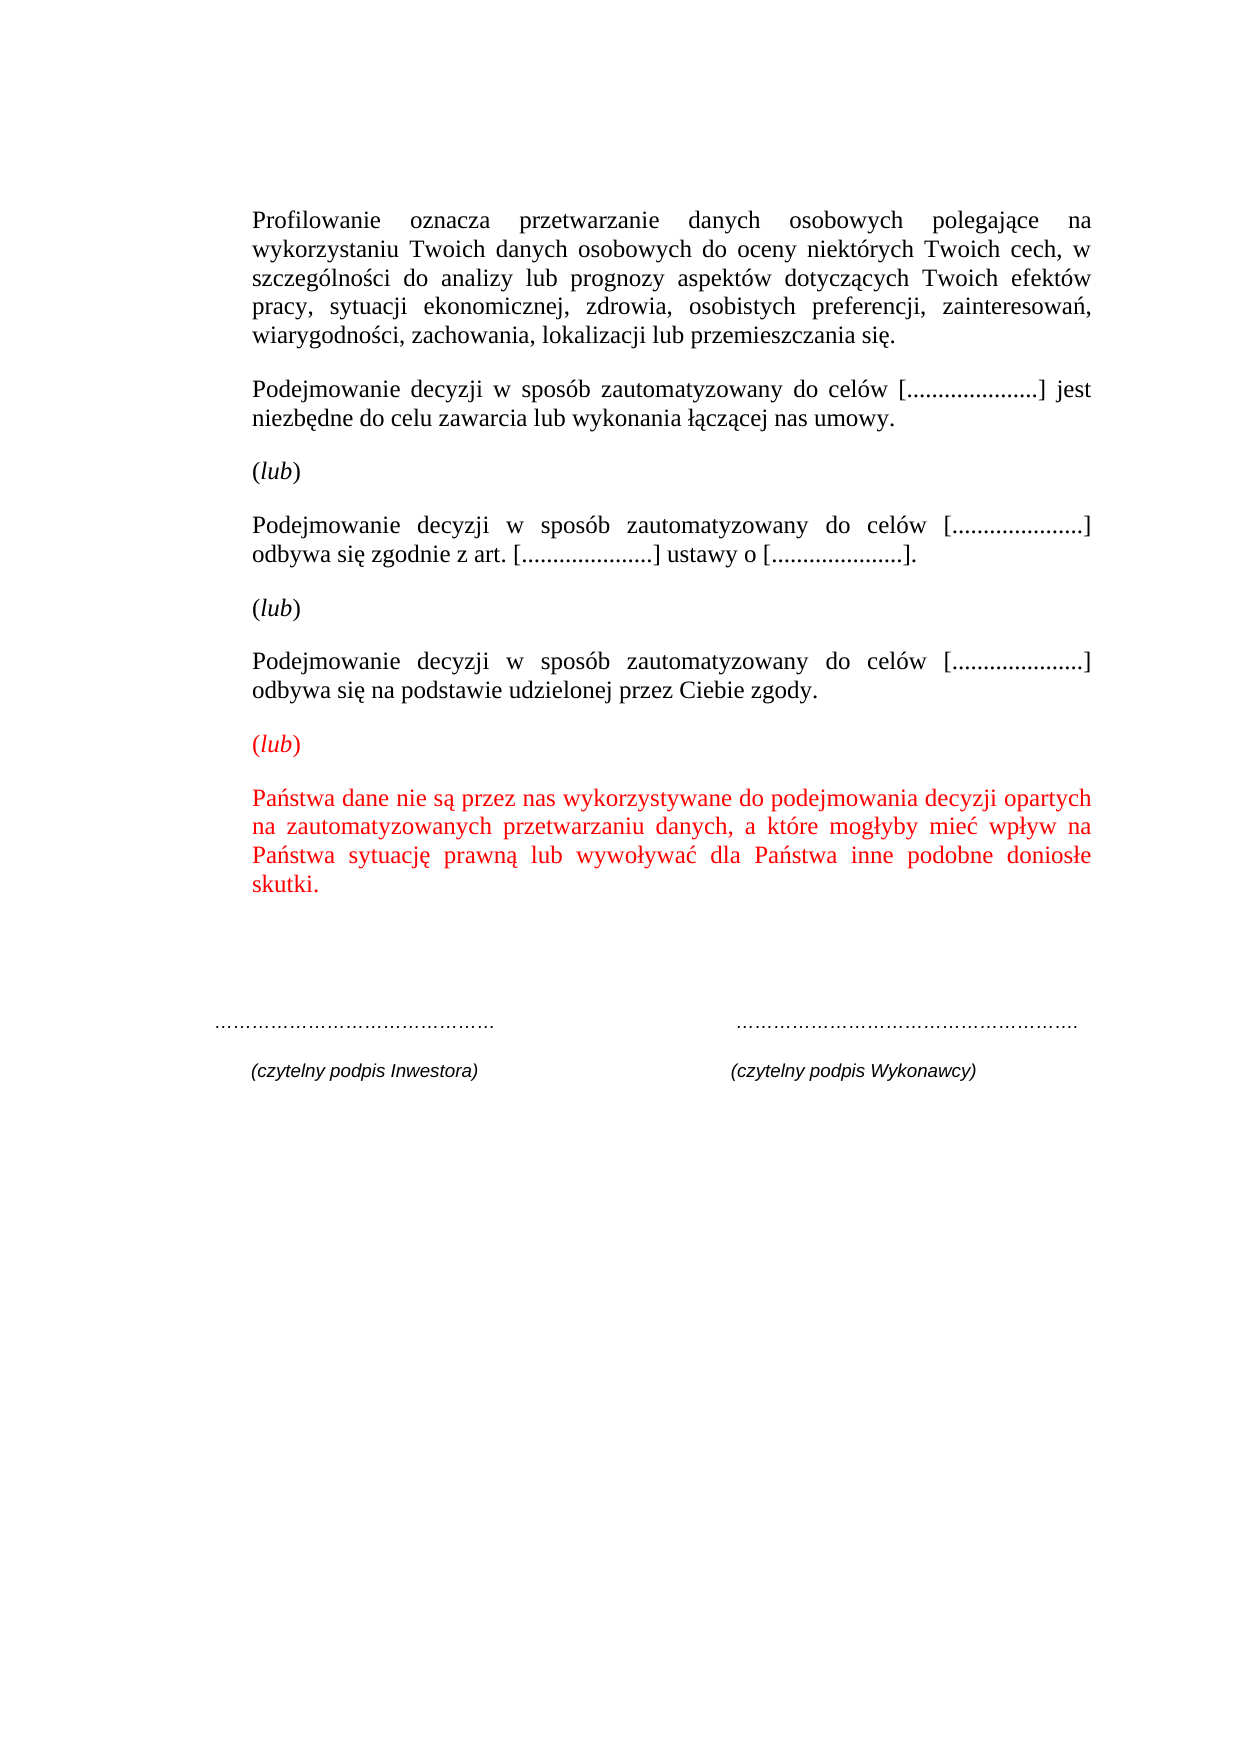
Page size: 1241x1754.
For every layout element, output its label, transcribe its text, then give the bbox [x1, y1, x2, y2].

text (czytelny podpis Inwestora) (czytelny podpis Wykonawcy) [141, 1059, 1092, 1081]
text Podejmowanie decyzji w sposób zautomatyzowany do celów [.....................] odbywa się zgodnie z art. [.....................] ustawy o [.....................]. [252, 510, 1092, 568]
text (lub) [252, 456, 1092, 485]
text Państwa dane nie są przez nas wykorzystywane do podejmowania decyzji opartych na zautomatyzowanych przetwarzaniu danych, a które mogłyby mieć wpływ na Państwa sytuację prawną lub wywoływać dla Państwa inne podobne doniosłe skutki. [252, 783, 1092, 898]
text ……………………………………… ………………………………………………. [141, 1011, 1092, 1032]
text Profilowanie oznacza przetwarzanie danych osobowych polegające na wykorzystaniu Twoich danych osobowych do oceny niektórych Twoich cech, w szczególności do analizy lub prognozy aspektów dotyczących Twoich efektów pracy, sytuacji ekonomicznej, zdrowia, osobistych preferencji, zainteresowań, wiarygodności, zachowania, lokalizacji lub przemieszczania się. [252, 205, 1092, 349]
text Podejmowanie decyzji w sposób zautomatyzowany do celów [.....................] odbywa się na podstawie udzielonej przez Ciebie zgody. [252, 646, 1092, 704]
text Podejmowanie decyzji w sposób zautomatyzowany do celów [.....................] jest niezbędne do celu zawarcia lub wykonania łączącej nas umowy. [252, 374, 1092, 431]
text (lub) [252, 729, 1092, 758]
text (lub) [252, 593, 1092, 621]
